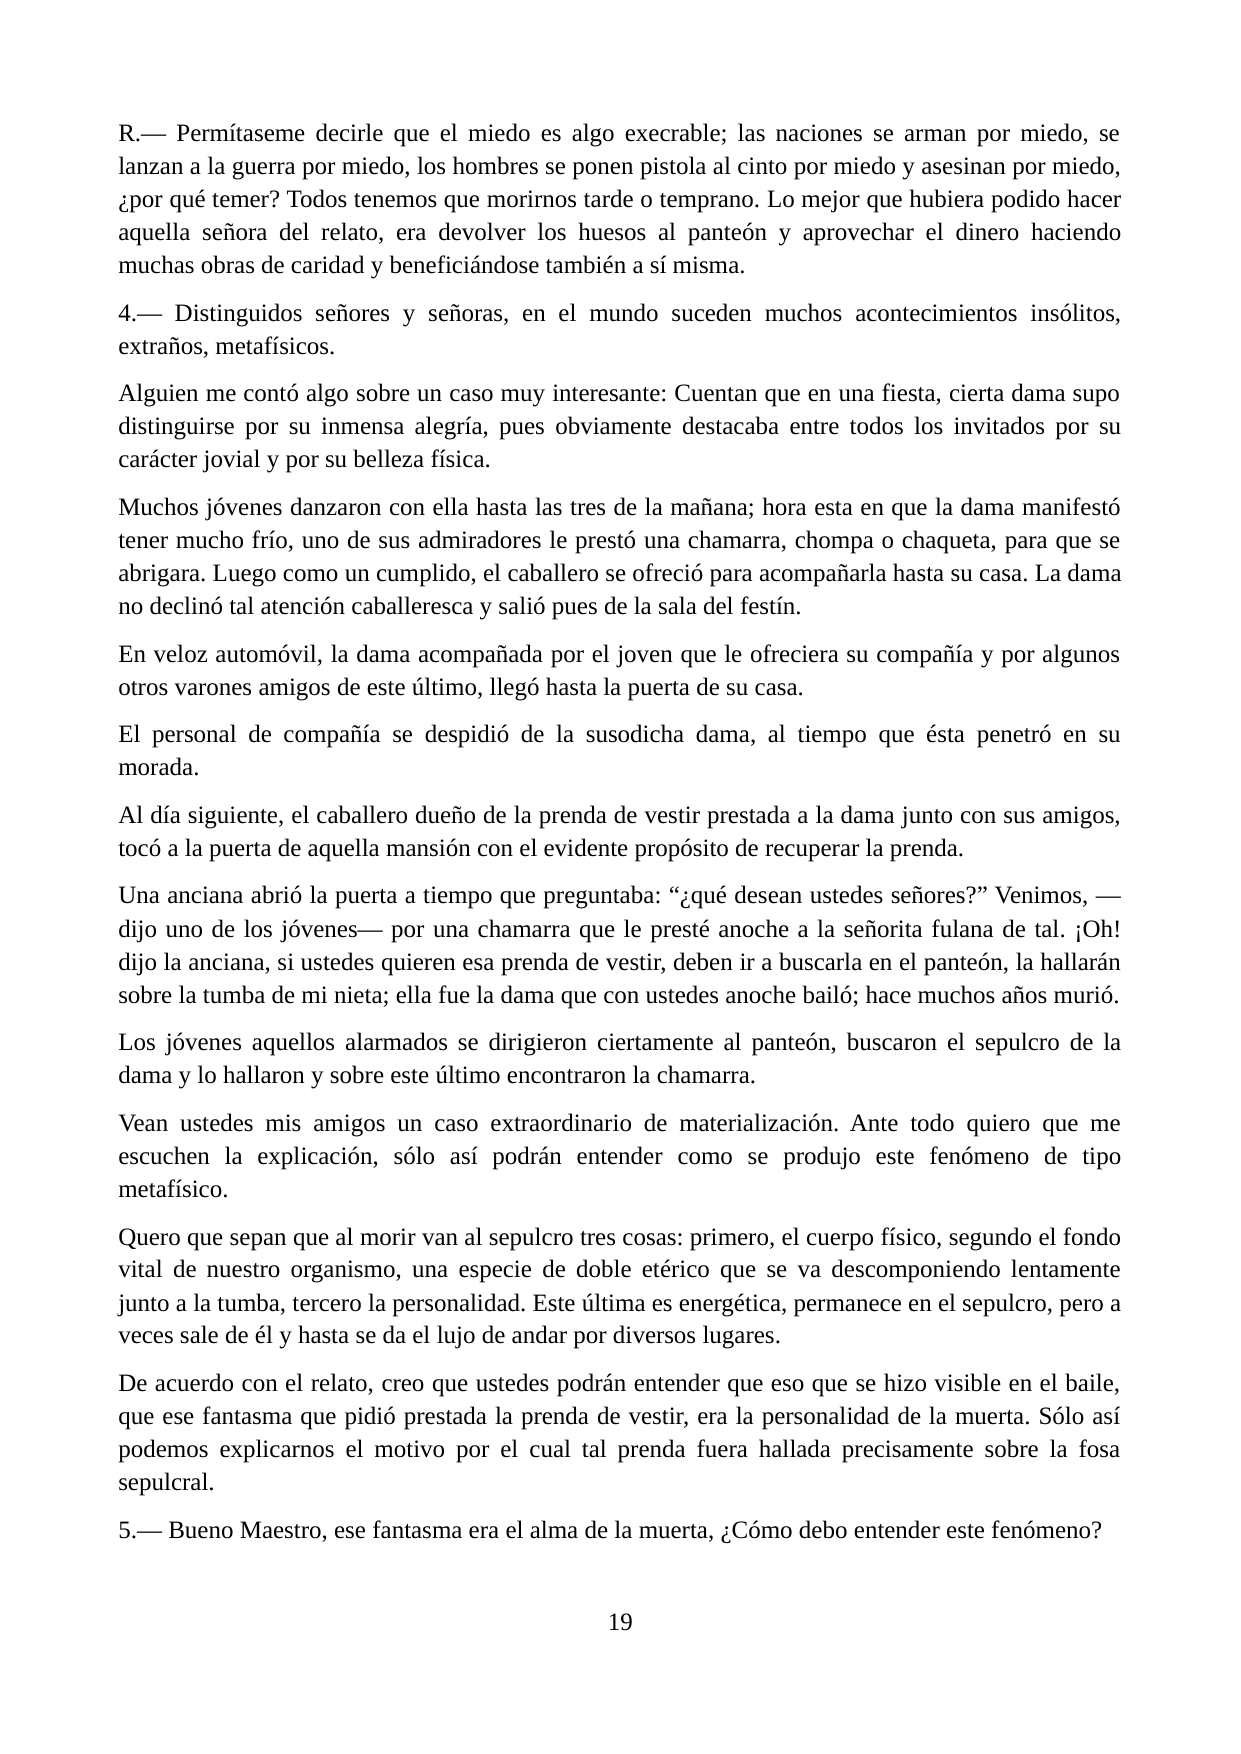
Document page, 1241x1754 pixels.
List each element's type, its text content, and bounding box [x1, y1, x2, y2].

text Vean ustedes mis amigos un caso extraordinario de materialización. Ante todo quiero que me escuchen la explicación, sólo así podrán entender como se produjo este fenómeno de tipo metafísico. [118, 1108, 1122, 1203]
text Una anciana abrió la puerta a tiempo que preguntaba: “¿qué desean ustedes señores?” Venimos, —dijo uno de los jóvenes— por una chamarra que le presté anoche a la señorita fulana de tal. ¡Oh! dijo la anciana, si ustedes quieren esa prenda de vestir, deben ir a buscarla en el panteón, la hallarán sobre la tumba de mi nieta; ella fue la dama que con ustedes anoche bailó; hace muchos años murió. [118, 881, 1122, 1008]
text En veloz automóvil, la dama acompañada por el joven que le ofreciera su compañía y por algunos otros varones amigos de este último, llegó hasta la puerta de su casa. [118, 639, 1122, 701]
text El personal de compañía se despidió de la susodicha dama, al tiempo que ésta penetró en su morada. [118, 719, 1122, 781]
text De acuerdo con el relato, creo que ustedes podrán entender que eso que se hizo visible en el baile, que ese fantasma que pidió prestada la prenda de vestir, era la personalidad de la muerta. Sólo así podemos explicarnos el motivo por el cual tal prenda fuera hallada precisamente sobre la fosa sepulcral. [118, 1368, 1122, 1496]
text Quero que sepan que al morir van al sepulcro tres cosas: primero, el cuerpo físico, segundo el fondo vital de nuestro organismo, una especie de doble etérico que se va descomponiendo lentamente junto a la tumba, tercero la personalidad. Este última es energética, permanece en el sepulcro, pero a veces sale de él y hasta se da el lujo de andar por diversos lugares. [118, 1222, 1122, 1349]
text 5.— Bueno Maestro, ese fantasma era el alma de la muerta, ¿Cómo debo entender este fenómeno? [118, 1515, 1122, 1544]
text R.— Permítaseme decirle que el miedo es algo execrable; las naciones se arman por miedo, se lanzan a la guerra por miedo, los hombres se ponen pistola al cinto por miedo y asesinan por miedo, ¿por qué temer? Todos tenemos que morirnos tarde o temprano. Lo mejor que hubiera podido hacer aquella señora del relato, era devolver los huesos al panteón y aprovechar el dinero haciendo muchas obras de caridad y beneficiándose también a sí misma. [118, 118, 1122, 279]
text 4.— Distinguidos señores y señoras, en el mundo suceden muchos acontecimientos insólitos, extraños, metafísicos. [118, 298, 1122, 359]
text Muchos jóvenes danzaron con ella hasta las tres de la mañana; hora esta en que la dama manifestó tener mucho frío, uno de sus admiradores le prestó una chamarra, chompa o chaqueta, para que se abrigara. Luego como un cumplido, el caballero se ofreció para acompañarla hasta su casa. La dama no declinó tal atención caballeresca y salió pues de la sala del festín. [118, 492, 1122, 620]
text Alguien me contó algo sobre un caso muy interesante: Cuentan que en una fiesta, cierta dama supo distinguirse por su inmensa alegría, pues obviamente destacaba entre todos los invitados por su carácter jovial y por su belleza física. [118, 378, 1122, 473]
text Los jóvenes aquellos alarmados se dirigieron ciertamente al panteón, buscaron el sepulcro de la dama y lo hallaron y sobre este último encontraron la chamarra. [118, 1027, 1122, 1089]
text Al día siguiente, el caballero dueño de la prenda de vestir prestada a la dama junto con sus amigos, tocó a la puerta de aquella mansión con el evidente propósito de recuperar la prenda. [118, 800, 1122, 862]
